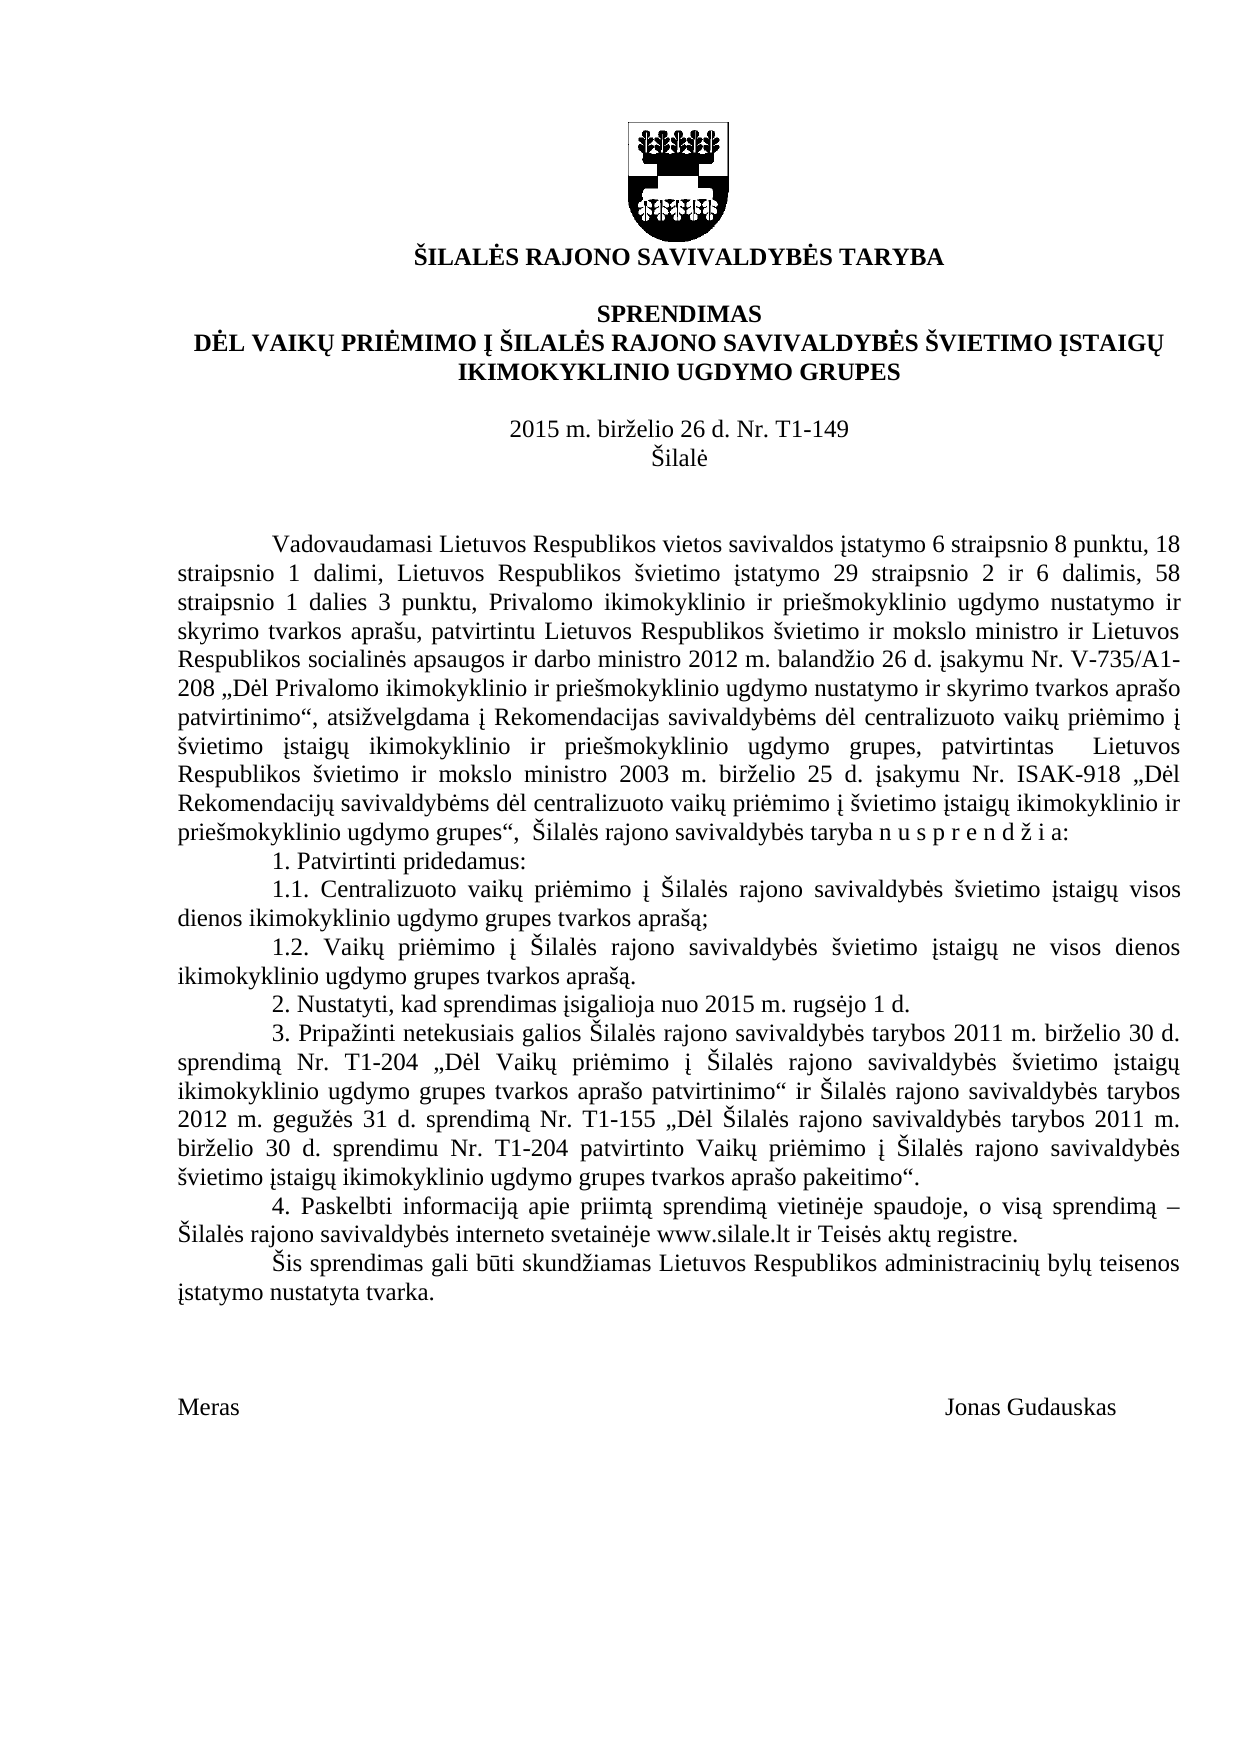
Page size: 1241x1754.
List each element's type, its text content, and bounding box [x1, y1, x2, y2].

text 2015 m. birželio 26 d. Nr. T1-149 [177, 414, 1181, 443]
text 4. Paskelbti informaciją apie priimtą sprendimą vietinėje spaudoje, o visą sprendimą – Šilalės rajono savivaldybės interneto svetainėje www.silale.lt ir Teisės aktų registre. [177, 1191, 1181, 1248]
text 1.2. Vaikų priėmimo į Šilalės rajono savivaldybės švietimo įstaigų ne visos dienos ikimokyklinio ugdymo grupes tvarkos aprašą. [177, 932, 1181, 989]
text Vadovaudamasi Lietuvos Respublikos vietos savivaldos įstatymo 6 straipsnio 8 punktu, 18 straipsnio 1 dalimi, Lietuvos Respublikos švietimo įstatymo 29 straipsnio 2 ir 6 dalimis, 58 straipsnio 1 dalies 3 punktu, Privalomo ikimokyklinio ir priešmokyklinio ugdymo nustatymo ir skyrimo tvarkos aprašu, patvirtintu Lietuvos Respublikos švietimo ir mokslo ministro ir Lietuvos Respublikos socialinės apsaugos ir darbo ministro 2012 m. balandžio 26 d. įsakymu Nr. V-735/A1-208 „Dėl Privalomo ikimokyklinio ir priešmokyklinio ugdymo nustatymo ir skyrimo tvarkos aprašo patvirtinimo“, atsižvelgdama į Rekomendacijas savivaldybėms dėl centralizuoto vaikų priėmimo į švietimo įstaigų ikimokyklinio ir priešmokyklinio ugdymo grupes, patvirtintas Lietuvos Respublikos švietimo ir mokslo ministro 2003 m. birželio 25 d. įsakymu Nr. ISAK-918 „Dėl Rekomendacijų savivaldybėms dėl centralizuoto vaikų priėmimo į švietimo įstaigų ikimokyklinio ir priešmokyklinio ugdymo grupes“, Šilalės rajono savivaldybės taryba n u s p r e n d ž i a: [177, 529, 1181, 846]
text 1. Patvirtinti pridedamus: [177, 846, 1181, 874]
text 2. Nustatyti, kad sprendimas įsigalioja nuo 2015 m. rugsėjo 1 d. [177, 989, 1181, 1018]
text DĖL VAIKŲ PRIĖMIMO Į ŠILALĖS RAJONO SAVIVALDYBĖS ŠVIETIMO ĮSTAIGŲ IKIMOKYKLINIO UGDYMO GRUPES [177, 328, 1181, 386]
text Šilalė [177, 443, 1181, 472]
text Šis sprendimas gali būti skundžiamas Lietuvos Respublikos administracinių bylų teisenos įstatymo nustatyta tvarka. [177, 1248, 1181, 1306]
text 3. Pripažinti netekusiais galios Šilalės rajono savivaldybės tarybos 2011 m. birželio 30 d. sprendimą Nr. T1-204 „Dėl Vaikų priėmimo į Šilalės rajono savivaldybės švietimo įstaigų ikimokyklinio ugdymo grupes tvarkos aprašo patvirtinimo“ ir Šilalės rajono savivaldybės tarybos 2012 m. gegužės 31 d. sprendimą Nr. T1-155 „Dėl Šilalės rajono savivaldybės tarybos 2011 m. birželio 30 d. sprendimu Nr. T1-204 patvirtinto Vaikų priėmimo į Šilalės rajono savivaldybės švietimo įstaigų ikimokyklinio ugdymo grupes tvarkos aprašo pakeitimo“. [177, 1018, 1181, 1191]
text 1.1. Centralizuoto vaikų priėmimo į Šilalės rajono savivaldybės švietimo įstaigų visos dienos ikimokyklinio ugdymo grupes tvarkos aprašą; [177, 874, 1181, 932]
text ŠILALĖS RAJONO SAVIVALDYBĖS TARYBA [177, 242, 1181, 271]
text Meras Jonas Gudauskas [177, 1392, 1181, 1421]
text SPRENDIMAS [177, 299, 1181, 328]
